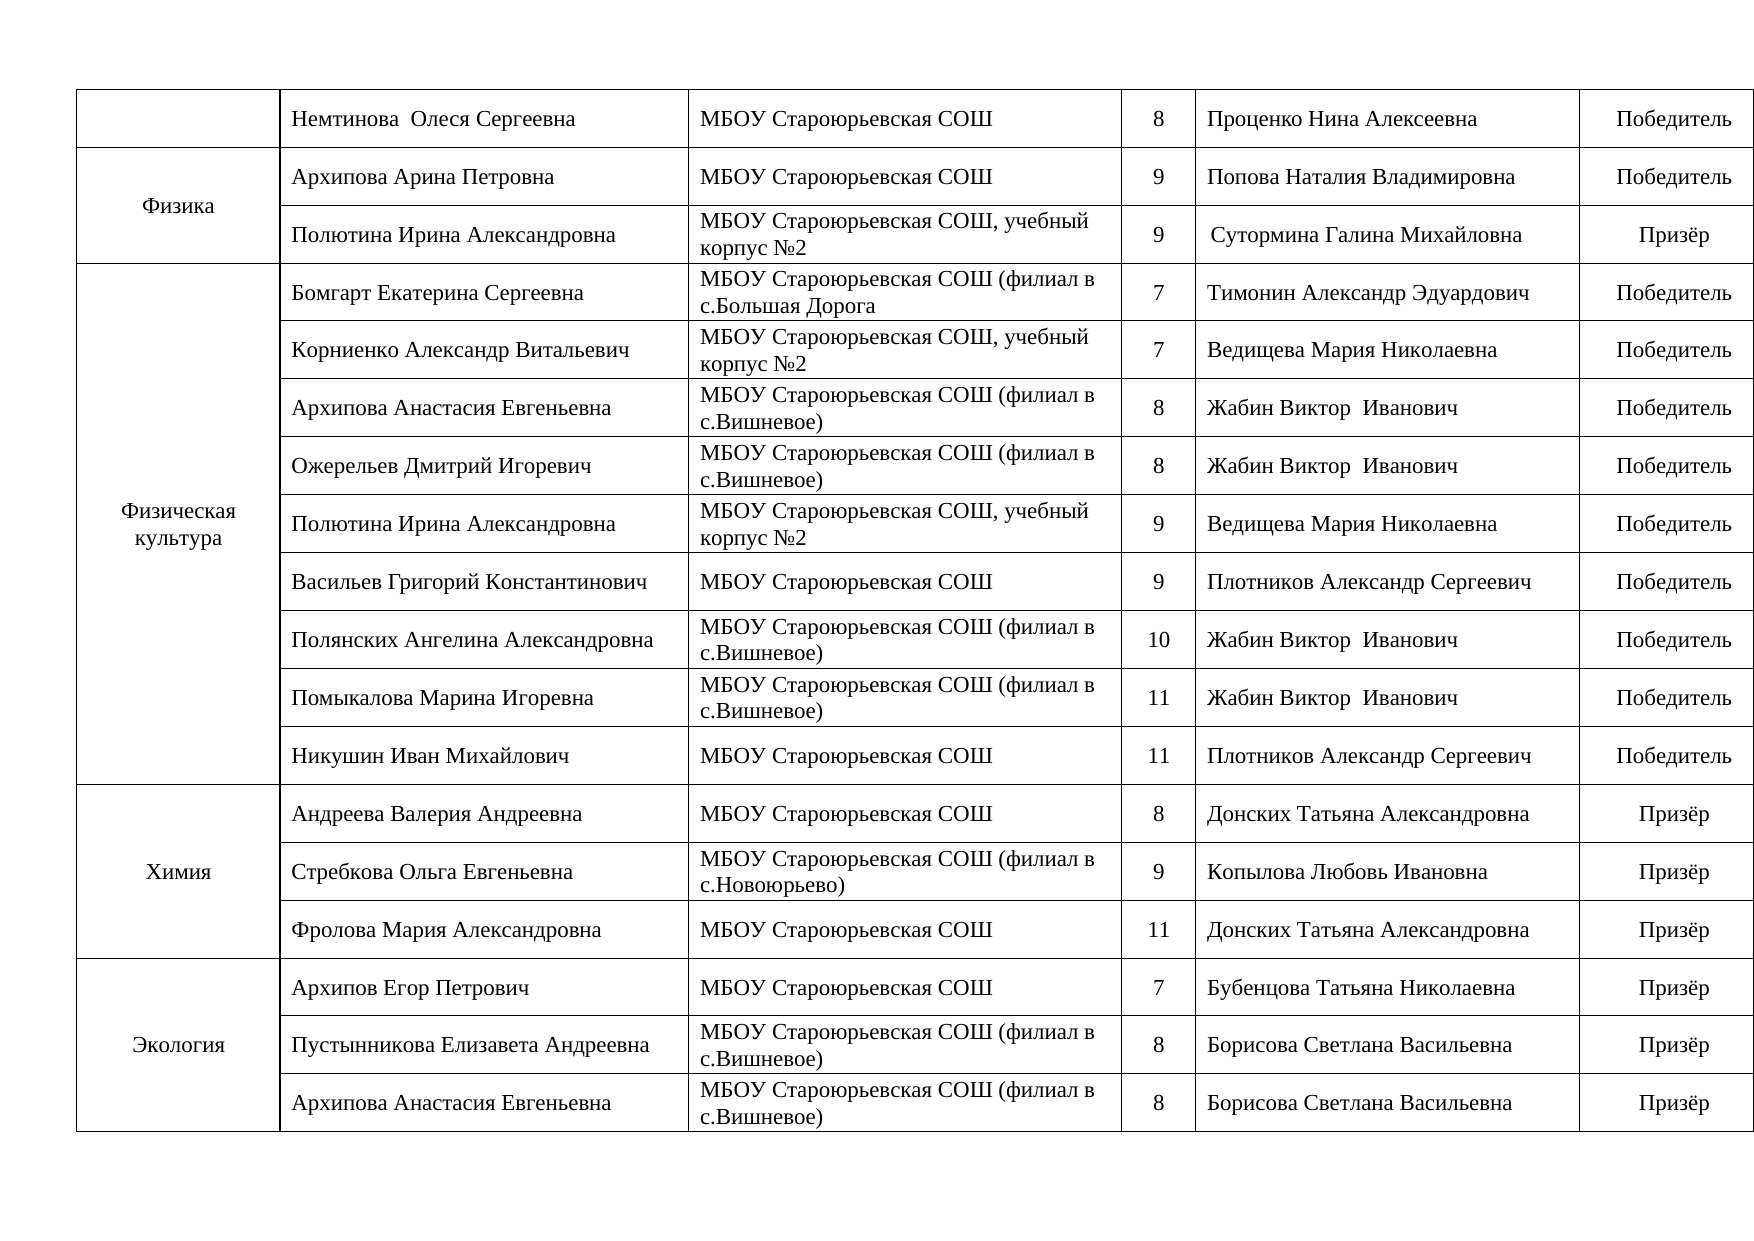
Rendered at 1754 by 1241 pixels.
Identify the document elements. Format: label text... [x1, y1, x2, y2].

table_cell Копылова Любовь Ивановна [1196, 843, 1579, 899]
table_cell 8 [1122, 1074, 1195, 1131]
table_cell 9 [1122, 553, 1195, 610]
table_cell Химия [77, 785, 279, 957]
table_cell Борисова Светлана Васильевна [1196, 1016, 1579, 1073]
table_cell Ожерельев Дмитрий Игоревич [281, 437, 688, 494]
table_cell Экология [77, 959, 279, 1131]
table_cell МБОУ Староюрьевская СОШ (филиал в с.Вишневое) [689, 669, 1121, 726]
table_cell Корниенко Александр Витальевич [281, 321, 688, 378]
table_cell Попова Наталия Владимировна [1196, 148, 1579, 204]
table_cell Андреева Валерия Андреевна [281, 785, 688, 842]
table_cell Архипова Анастасия Евгеньевна [281, 1074, 688, 1131]
table_cell Победитель [1580, 495, 1753, 552]
table_cell Победитель [1580, 727, 1753, 784]
table_cell Полянских Ангелина Александровна [281, 611, 688, 668]
table_cell Победитель [1580, 379, 1753, 436]
table_cell 8 [1122, 785, 1195, 842]
table_cell 8 [1122, 379, 1195, 436]
table_cell [77, 90, 279, 147]
table_cell Бомгарт Екатерина Сергеевна [281, 264, 688, 320]
table_cell Донских Татьяна Александровна [1196, 785, 1579, 842]
table_cell Проценко Нина Алексеевна [1196, 90, 1579, 147]
table_cell МБОУ Староюрьевская СОШ (филиал в с.Вишневое) [689, 379, 1121, 436]
table_cell Жабин Виктор Иванович [1196, 669, 1579, 726]
table_cell Сутормина Галина Михайловна [1196, 206, 1579, 262]
table_cell 7 [1122, 959, 1195, 1015]
table_cell 11 [1122, 727, 1195, 784]
table_cell Жабин Виктор Иванович [1196, 611, 1579, 668]
table_cell МБОУ Староюрьевская СОШ (филиал в с.Вишневое) [689, 611, 1121, 668]
table_cell 9 [1122, 495, 1195, 552]
table_cell 8 [1122, 90, 1195, 147]
table_cell Физическая культура [77, 264, 279, 784]
table_cell Победитель [1580, 669, 1753, 726]
table_cell Призёр [1580, 901, 1753, 957]
table_cell Жабин Виктор Иванович [1196, 437, 1579, 494]
table_cell МБОУ Староюрьевская СОШ [689, 959, 1121, 1015]
table_cell Плотников Александр Сергеевич [1196, 553, 1579, 610]
table_cell Победитель [1580, 437, 1753, 494]
table_cell Победитель [1580, 148, 1753, 204]
table_cell 7 [1122, 264, 1195, 320]
table_cell Призёр [1580, 785, 1753, 842]
table_cell Призёр [1580, 206, 1753, 262]
table_cell Победитель [1580, 553, 1753, 610]
table_cell Бубенцова Татьяна Николаевна [1196, 959, 1579, 1015]
table_cell Победитель [1580, 264, 1753, 320]
table_cell 10 [1122, 611, 1195, 668]
table_cell МБОУ Староюрьевская СОШ [689, 727, 1121, 784]
table_cell 9 [1122, 843, 1195, 899]
table_cell МБОУ Староюрьевская СОШ [689, 148, 1121, 204]
table_cell Победитель [1580, 611, 1753, 668]
table_cell Немтинова Олеся Сергеевна [281, 90, 688, 147]
table_cell МБОУ Староюрьевская СОШ, учебный корпус №2 [689, 206, 1121, 262]
table_cell МБОУ Староюрьевская СОШ (филиал в с.Вишневое) [689, 1074, 1121, 1131]
table_cell 11 [1122, 669, 1195, 726]
table_cell Стребкова Ольга Евгеньевна [281, 843, 688, 899]
table_cell 9 [1122, 148, 1195, 204]
table_cell Помыкалова Марина Игоревна [281, 669, 688, 726]
table_cell МБОУ Староюрьевская СОШ [689, 785, 1121, 842]
table_cell МБОУ Староюрьевская СОШ, учебный корпус №2 [689, 321, 1121, 378]
table_cell МБОУ Староюрьевская СОШ, учебный корпус №2 [689, 495, 1121, 552]
table_cell МБОУ Староюрьевская СОШ (филиал в с.Вишневое) [689, 437, 1121, 494]
table_cell Архипова Арина Петровна [281, 148, 688, 204]
table_cell Ведищева Мария Николаевна [1196, 321, 1579, 378]
table_cell Донских Татьяна Александровна [1196, 901, 1579, 957]
table_cell 9 [1122, 206, 1195, 262]
table_cell 8 [1122, 1016, 1195, 1073]
table_cell 11 [1122, 901, 1195, 957]
table_cell МБОУ Староюрьевская СОШ [689, 553, 1121, 610]
table_cell 7 [1122, 321, 1195, 378]
table_cell Победитель [1580, 90, 1753, 147]
table_cell Полютина Ирина Александровна [281, 495, 688, 552]
table_cell МБОУ Староюрьевская СОШ (филиал в с.Большая Дорога [689, 264, 1121, 320]
table_cell Призёр [1580, 843, 1753, 899]
table_cell Архипова Анастасия Евгеньевна [281, 379, 688, 436]
table_cell Плотников Александр Сергеевич [1196, 727, 1579, 784]
table_cell Борисова Светлана Васильевна [1196, 1074, 1579, 1131]
table_cell Васильев Григорий Константинович [281, 553, 688, 610]
table_cell Призёр [1580, 959, 1753, 1015]
table_cell Архипов Егор Петрович [281, 959, 688, 1015]
table_cell МБОУ Староюрьевская СОШ [689, 90, 1121, 147]
table_cell МБОУ Староюрьевская СОШ (филиал в с.Новоюрьево) [689, 843, 1121, 899]
table_cell МБОУ Староюрьевская СОШ [689, 901, 1121, 957]
table_cell Жабин Виктор Иванович [1196, 379, 1579, 436]
table_cell Полютина Ирина Александровна [281, 206, 688, 262]
table_cell Призёр [1580, 1016, 1753, 1073]
table_cell Ведищева Мария Николаевна [1196, 495, 1579, 552]
table_cell Победитель [1580, 321, 1753, 378]
table_cell Пустынникова Елизавета Андреевна [281, 1016, 688, 1073]
table_cell Тимонин Александр Эдуардович [1196, 264, 1579, 320]
table_cell 8 [1122, 437, 1195, 494]
table_cell Фролова Мария Александровна [281, 901, 688, 957]
table_cell Физика [77, 148, 279, 262]
table_cell Никушин Иван Михайлович [281, 727, 688, 784]
table_cell МБОУ Староюрьевская СОШ (филиал в с.Вишневое) [689, 1016, 1121, 1073]
table_cell Призёр [1580, 1074, 1753, 1131]
